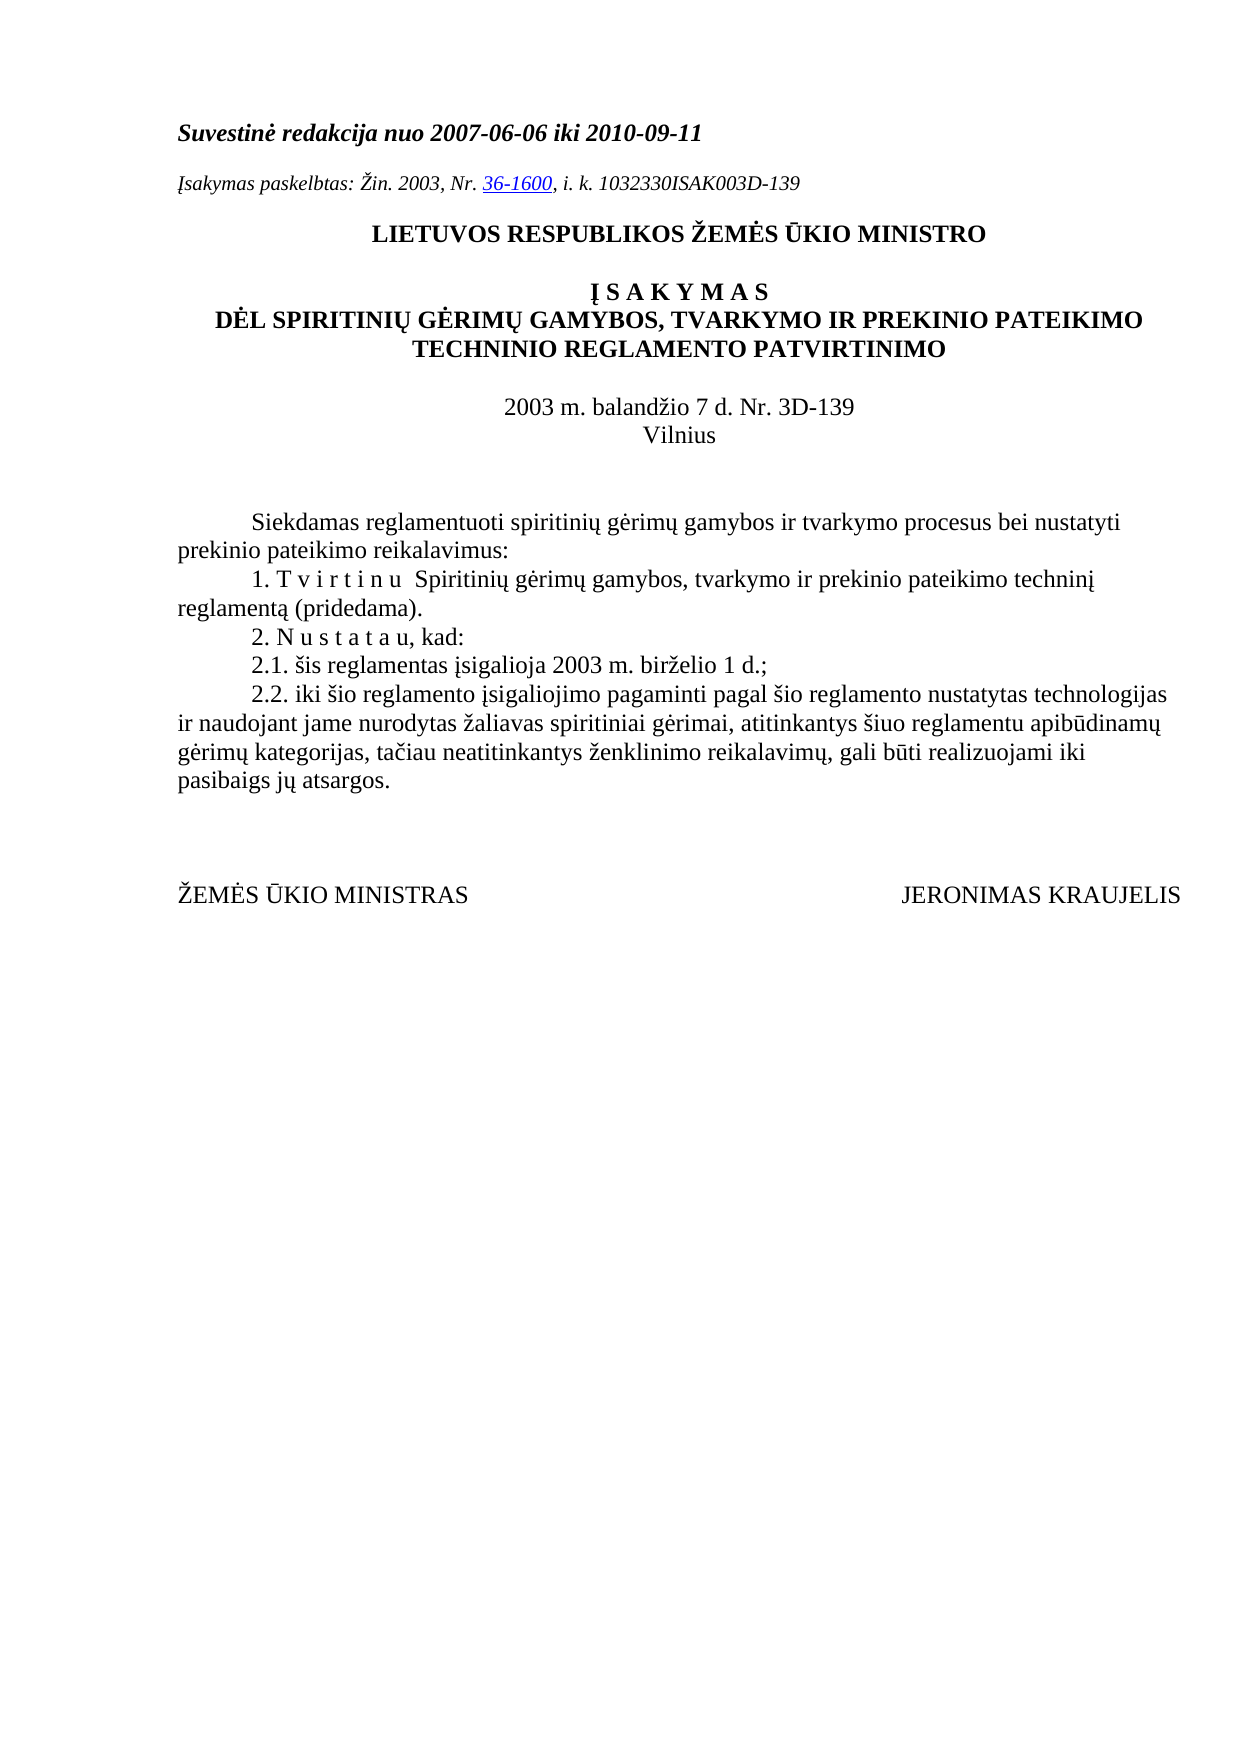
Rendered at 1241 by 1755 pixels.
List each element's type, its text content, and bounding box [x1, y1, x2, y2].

text Vilnius [177, 420, 1181, 449]
text 2. Nustatau, kad: [177, 622, 1181, 650]
text LIETUVOS RESPUBLIKOS ŽEMĖS ŪKIO MINISTRO [177, 219, 1181, 248]
text 1. Tvirtinu Spiritinių gėrimų gamybos, tvarkymo ir prekinio pateikimo techninį reglamentą (pridedama). [177, 564, 1181, 622]
text 2.2. iki šio reglamento įsigaliojimo pagaminti pagal šio reglamento nustatytas technologijas ir naudojant jame nurodytas žaliavas spiritiniai gėrimai, atitinkantys šiuo reglamentu apibūdinamų gėrimų kategorijas, tačiau neatitinkantys ženklinimo reikalavimų, gali būti realizuojami iki pasibaigs jų atsargos. [177, 679, 1181, 794]
text Į S A K Y M A S [177, 277, 1181, 305]
text Siekdamas reglamentuoti spiritinių gėrimų gamybos ir tvarkymo procesus bei nustatyti prekinio pateikimo reikalavimus: [177, 507, 1181, 564]
text Įsakymas paskelbtas: Žin. 2003, Nr. 36-1600, i. k. 1032330ISAK003D-139 [177, 171, 1181, 195]
text 2.1. šis reglamentas įsigalioja 2003 m. birželio 1 d.; [177, 650, 1181, 679]
text ŽEMĖS ŪKIO Ministras Jeronimas Kraujelis [177, 880, 1181, 909]
text DĖL SPIRITINIŲ GĖRIMŲ GAMYBOS, TVARKYMO IR PREKINIO PATEIKIMO TECHNINIO REGLAMENTO PATVIRTINIMO [177, 305, 1181, 363]
text Suvestinė redakcija nuo 2007-06-06 iki 2010-09-11 [177, 118, 1181, 147]
text 2003 m. balandžio 7 d. Nr. 3D-139 [177, 392, 1181, 420]
